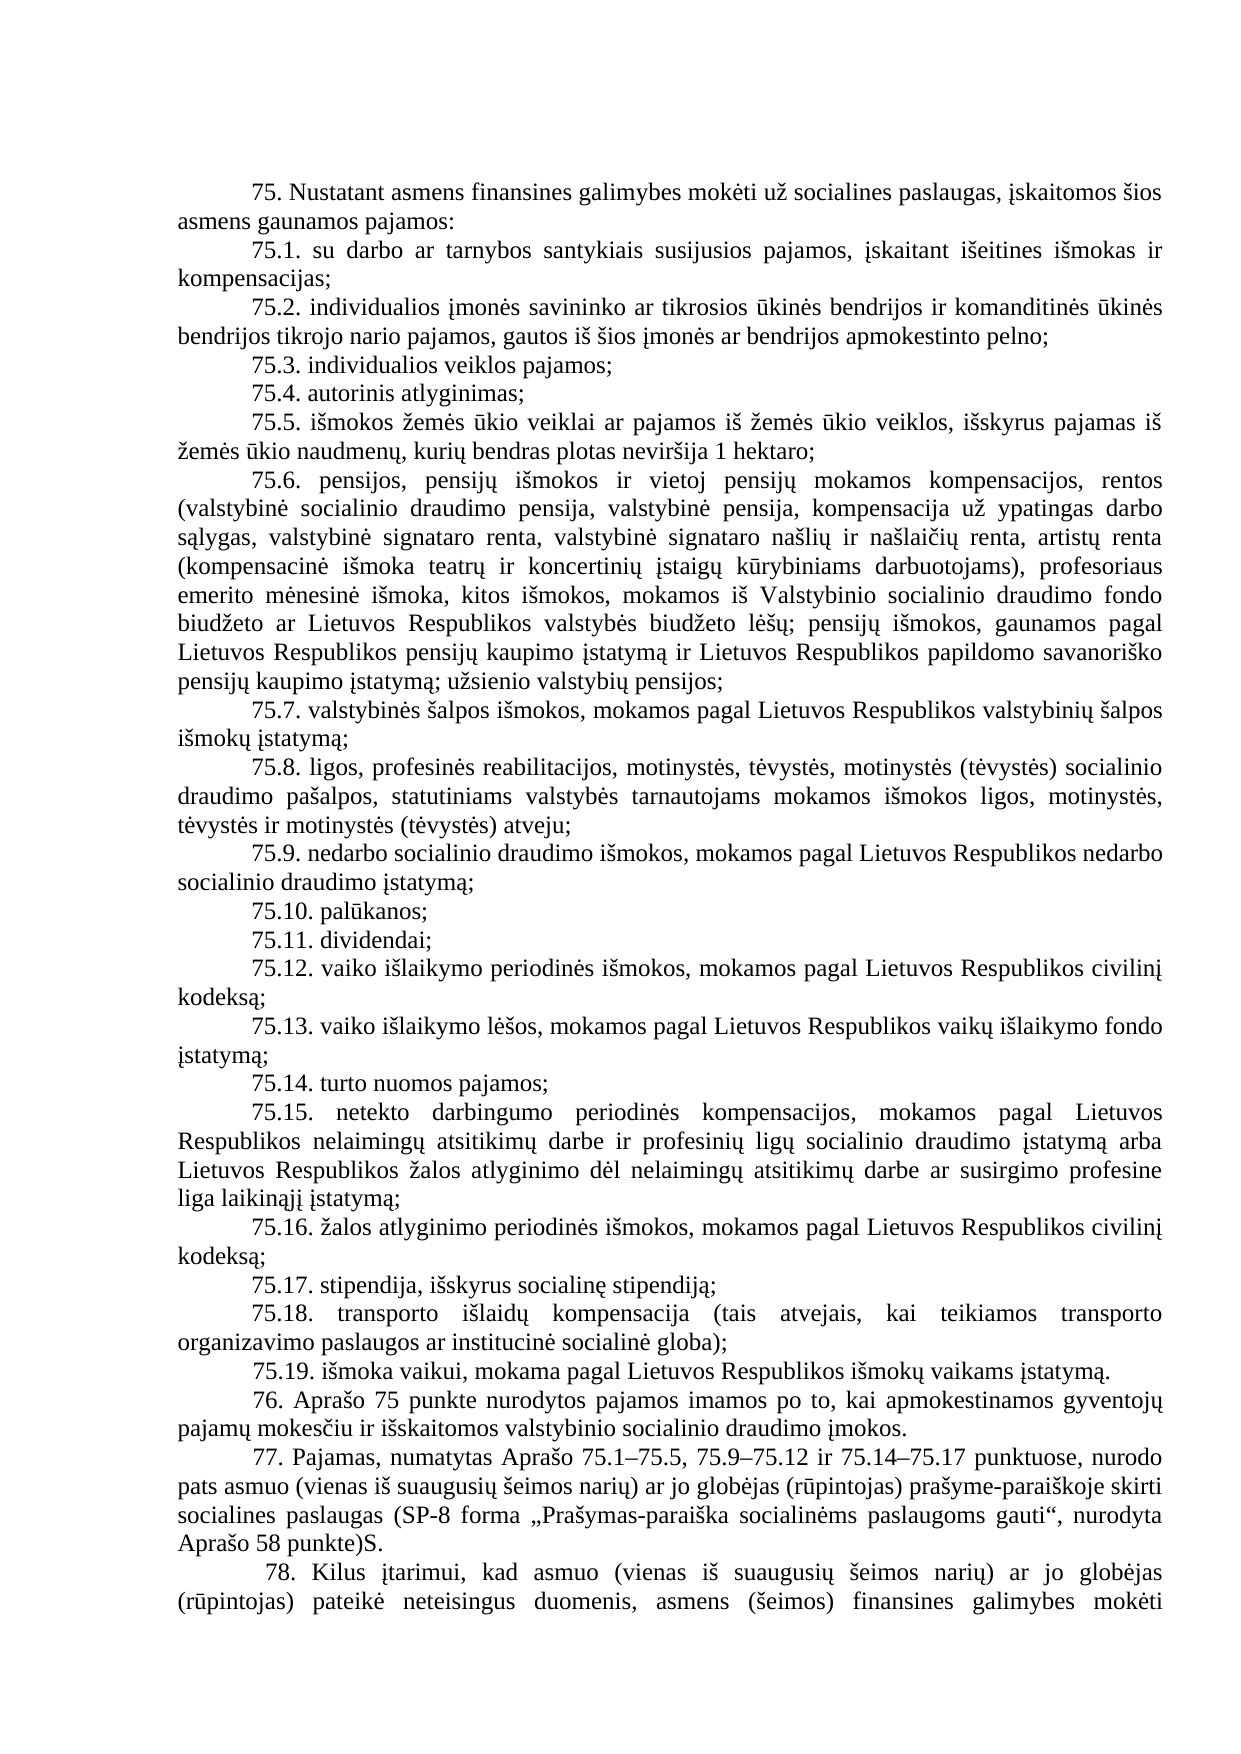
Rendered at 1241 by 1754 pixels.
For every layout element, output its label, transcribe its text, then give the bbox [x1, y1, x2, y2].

text 75.10. palūkanos; [177, 896, 1163, 925]
text 75.18. transporto išlaidų kompensacija (tais atvejais, kai teikiamos transporto organizavimo paslaugos ar institucinė socialinė globa); [177, 1298, 1163, 1356]
text 77. Pajamas, numatytas Aprašo 75.1–75.5, 75.9–75.12 ir 75.14–75.17 punktuose, nurodo pats asmuo (vienas iš suaugusių šeimos narių) ar jo globėjas (rūpintojas) prašyme-paraiškoje skirti socialines paslaugas (SP-8 forma „Prašymas-paraiška socialinėms paslaugoms gauti“, nurodyta Aprašo 58 punkte)S. [177, 1442, 1163, 1557]
text 76. Aprašo 75 punkte nurodytos pajamos imamos po to, kai apmokestinamos gyventojų pajamų mokesčiu ir išskaitomos valstybinio socialinio draudimo įmokos. [177, 1385, 1163, 1442]
text 75. Nustatant asmens finansines galimybes mokėti už socialines paslaugas, įskaitomos šios asmens gaunamos pajamos: [177, 177, 1163, 235]
text 75.16. žalos atlyginimo periodinės išmokos, mokamos pagal Lietuvos Respublikos civilinį kodeksą; [177, 1212, 1163, 1270]
text 75.3. individualios veiklos pajamos; [177, 350, 1163, 378]
text 75.2. individualios įmonės savininko ar tikrosios ūkinės bendrijos ir komanditinės ūkinės bendrijos tikrojo nario pajamos, gautos iš šios įmonės ar bendrijos apmokestinto pelno; [177, 292, 1163, 350]
text 75.6. pensijos, pensijų išmokos ir vietoj pensijų mokamos kompensacijos, rentos (valstybinė socialinio draudimo pensija, valstybinė pensija, kompensacija už ypatingas darbo sąlygas, valstybinė signataro renta, valstybinė signataro našlių ir našlaičių renta, artistų renta (kompensacinė išmoka teatrų ir koncertinių įstaigų kūrybiniams darbuotojams), profesoriaus emerito mėnesinė išmoka, kitos išmokos, mokamos iš Valstybinio socialinio draudimo fondo biudžeto ar Lietuvos Respublikos valstybės biudžeto lėšų; pensijų išmokos, gaunamos pagal Lietuvos Respublikos pensijų kaupimo įstatymą ir Lietuvos Respublikos papildomo savanoriško pensijų kaupimo įstatymą; užsienio valstybių pensijos; [177, 465, 1163, 695]
text 75.11. dividendai; [177, 925, 1163, 953]
text 75.12. vaiko išlaikymo periodinės išmokos, mokamos pagal Lietuvos Respublikos civilinį kodeksą; [177, 953, 1163, 1011]
text 75.13. vaiko išlaikymo lėšos, mokamos pagal Lietuvos Respublikos vaikų išlaikymo fondo įstatymą; [177, 1011, 1163, 1068]
text 75.14. turto nuomos pajamos; [177, 1068, 1163, 1097]
text 75.19. išmoka vaikui, mokama pagal Lietuvos Respublikos išmokų vaikams įstatymą. [177, 1356, 1163, 1385]
text 75.9. nedarbo socialinio draudimo išmokos, mokamos pagal Lietuvos Respublikos nedarbo socialinio draudimo įstatymą; [177, 838, 1163, 896]
text 75.8. ligos, profesinės reabilitacijos, motinystės, tėvystės, motinystės (tėvystės) socialinio draudimo pašalpos, statutiniams valstybės tarnautojams mokamos išmokos ligos, motinystės, tėvystės ir motinystės (tėvystės) atveju; [177, 752, 1163, 838]
text 75.1. su darbo ar tarnybos santykiais susijusios pajamos, įskaitant išeitines išmokas ir kompensacijas; [177, 235, 1163, 292]
text 75.7. valstybinės šalpos išmokos, mokamos pagal Lietuvos Respublikos valstybinių šalpos išmokų įstatymą; [177, 695, 1163, 752]
text 78. Kilus įtarimui, kad asmuo (vienas iš suaugusių šeimos narių) ar jo globėjas (rūpintojas) pateikė neteisingus duomenis, asmens (šeimos) finansines galimybes mokėti [177, 1557, 1163, 1615]
text 75.5. išmokos žemės ūkio veiklai ar pajamos iš žemės ūkio veiklos, išskyrus pajamas iš žemės ūkio naudmenų, kurių bendras plotas neviršija 1 hektaro; [177, 407, 1163, 465]
text 75.4. autorinis atlyginimas; [177, 378, 1163, 407]
text 75.17. stipendija, išskyrus socialinę stipendiją; [177, 1270, 1163, 1298]
text 75.15. netekto darbingumo periodinės kompensacijos, mokamos pagal Lietuvos Respublikos nelaimingų atsitikimų darbe ir profesinių ligų socialinio draudimo įstatymą arba Lietuvos Respublikos žalos atlyginimo dėl nelaimingų atsitikimų darbe ar susirgimo profesine liga laikinąjį įstatymą; [177, 1097, 1163, 1212]
